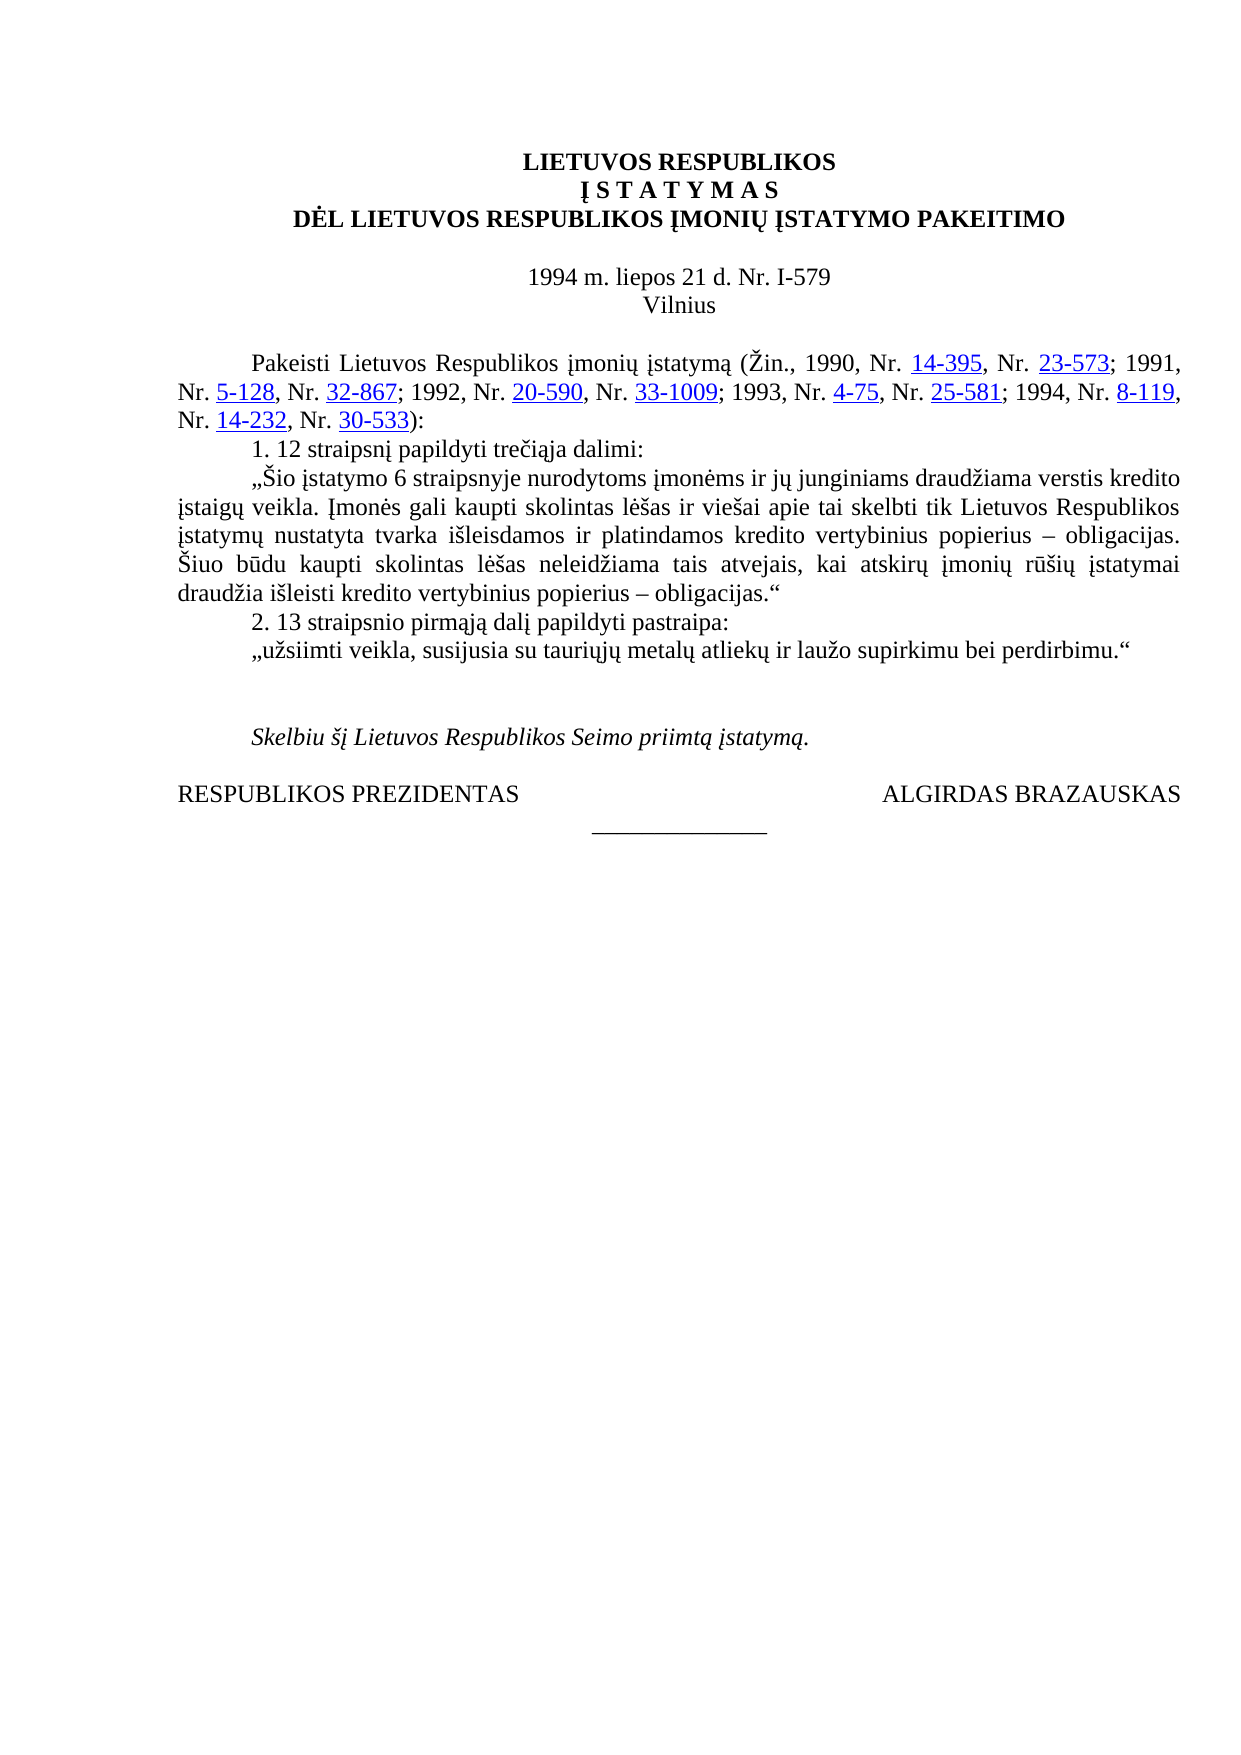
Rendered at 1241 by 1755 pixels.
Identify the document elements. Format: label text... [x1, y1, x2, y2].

text Vilnius [177, 291, 1181, 319]
text „užsiimti veikla, susijusia su tauriųjų metalų atliekų ir laužo supirkimu bei perdirbimu.“ [177, 636, 1181, 664]
text Į S T A T Y M A S [177, 176, 1181, 204]
text „Šio įstatymo 6 straipsnyje nurodytoms įmonėms ir jų junginiams draudžiama verstis kredito įstaigų veikla. Įmonės gali kaupti skolintas lėšas ir viešai apie tai skelbti tik Lietuvos Respublikos įstatymų nustatyta tvarka išleisdamos ir platindamos kredito vertybinius popierius – obligacijas. Šiuo būdu kaupti skolintas lėšas neleidžiama tais atvejais, kai atskirų įmonių rūšių įstatymai draudžia išleisti kredito vertybinius popierius – obligacijas.“ [177, 463, 1181, 607]
text Pakeisti Lietuvos Respublikos įmonių įstatymą (Žin., 1990, Nr. 14-395, Nr. 23-573; 1991, Nr. 5-128, Nr. 32-867; 1992, Nr. 20-590, Nr. 33-1009; 1993, Nr. 4-75, Nr. 25-581; 1994, Nr. 8-119, Nr. 14-232, Nr. 30-533): [177, 348, 1181, 434]
text RESPUBLIKOS PREZIDENTAS ALGIRDAS BRAZAUSKAS [177, 779, 1181, 808]
text 1994 m. liepos 21 d. Nr. I-579 [177, 262, 1181, 291]
text ______________ [177, 808, 1181, 837]
text LIETUVOS RESPUBLIKOS [177, 147, 1181, 176]
text 1. 12 straipsnį papildyti trečiąja dalimi: [177, 434, 1181, 463]
text DĖL LIETUVOS RESPUBLIKOS ĮMONIŲ ĮSTATYMO PAKEITIMO [177, 204, 1181, 233]
text 2. 13 straipsnio pirmąją dalį papildyti pastraipa: [177, 607, 1181, 636]
text Skelbiu šį Lietuvos Respublikos Seimo priimtą įstatymą. [177, 722, 1181, 751]
